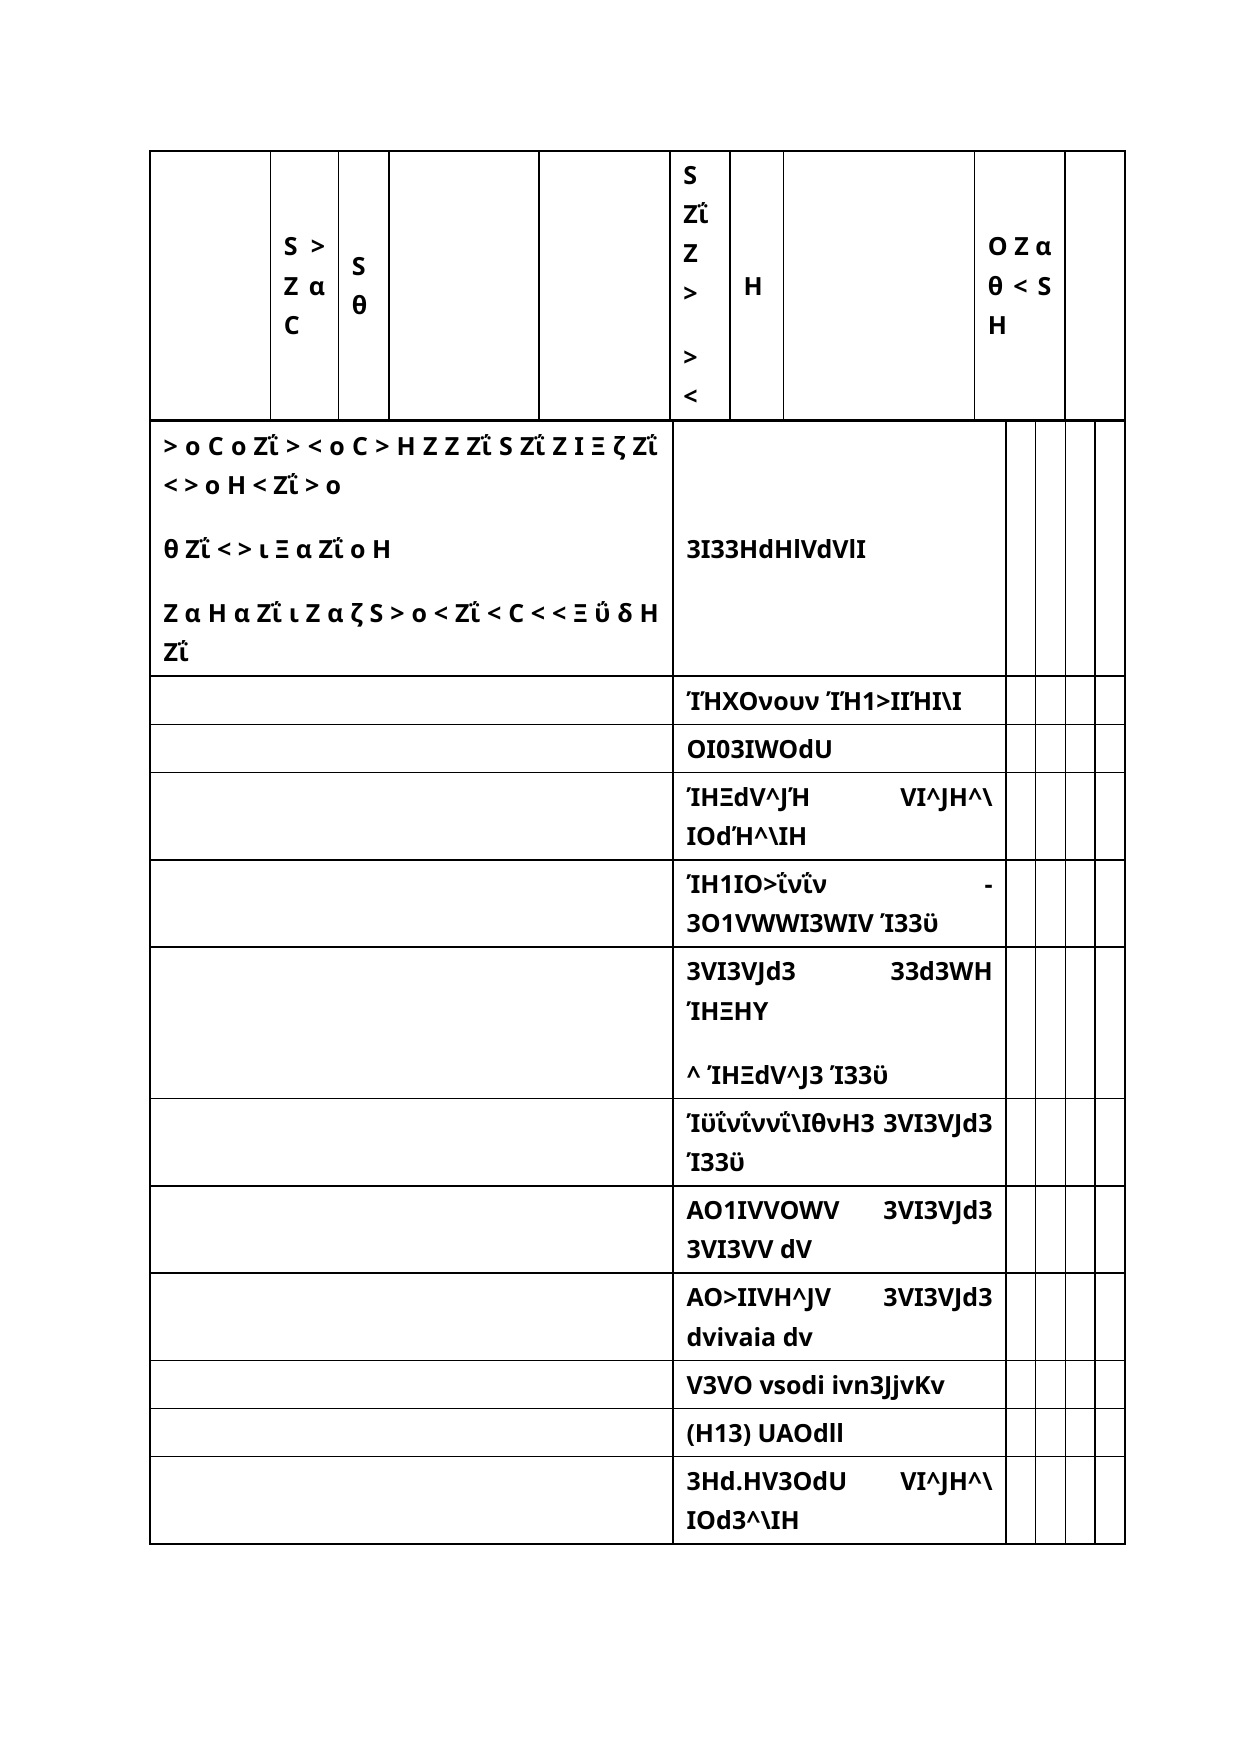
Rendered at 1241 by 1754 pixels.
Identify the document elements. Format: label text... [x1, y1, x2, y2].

table_cell [390, 152, 538, 419]
table_cell [1066, 948, 1094, 1098]
table_cell [151, 1274, 672, 1359]
table_cell [151, 1099, 672, 1185]
table_cell [1007, 1274, 1035, 1359]
table_cell [540, 152, 669, 419]
table_cell [151, 725, 672, 772]
table_cell [1007, 725, 1035, 772]
table_cell [1066, 861, 1094, 946]
table_header > ο C ο Ζΐ > < ο C > Η Ζ Ζ Ζΐ S Ζΐ Ζ Ι Ξ ζ Ζΐ < > ο Η < Ζΐ > ο θ Ζΐ < > ι Ξ α Ζΐ ο Η Ζ α Η α Ζΐ ι Ζ α ζ S > ο < Ζΐ < C < < Ξ ΰ δ Η Ζΐ [151, 422, 672, 675]
table_header [1007, 422, 1035, 675]
table_cell [151, 1457, 672, 1543]
table_cell [1007, 1409, 1035, 1456]
table_cell [1066, 773, 1094, 859]
table_cell ΊHΞdV^JΉ VI^JH^\IOdΉ^\IH [674, 773, 1005, 859]
table_cell [1007, 773, 1035, 859]
table_cell [151, 1409, 672, 1456]
table_cell (H13) UAOdll [674, 1409, 1005, 1456]
table_cell [1096, 1457, 1124, 1543]
table_cell [1066, 1457, 1094, 1543]
table_cell [1036, 1099, 1065, 1185]
table_cell S > Ζ α C [271, 152, 338, 419]
table_cell [1007, 1361, 1035, 1408]
table_cell [1066, 1187, 1094, 1272]
table_cell ΊΗ1ΙΟ>ΐνΐν - 3O1VWWI3WIV Ί33ϋ [674, 861, 1005, 946]
table_cell [1007, 861, 1035, 946]
table_cell [151, 677, 672, 723]
table_cell 3VI3VJd3 33d3WH ΊΗΞΗΥ ^ ΊHΞdV^J3 Ί33ϋ [674, 948, 1005, 1098]
table_cell [151, 1187, 672, 1272]
table_cell [1096, 1409, 1124, 1456]
table_cell ΊΉΧΟνουν ΊΉ1>ΙΙΉΙ\Ι [674, 677, 1005, 723]
table_cell Ο Ζ α θ < S Η [975, 152, 1064, 419]
table_cell [1096, 1274, 1124, 1359]
table_cell [1066, 677, 1094, 723]
table_cell [1066, 725, 1094, 772]
table_cell [1096, 677, 1124, 723]
table_cell [1096, 948, 1124, 1098]
table_cell [1036, 861, 1065, 946]
table_cell [151, 861, 672, 946]
table_cell [1036, 948, 1065, 1098]
table_cell 3Hd.HV3OdU VI^JH^\IOd3^\IH [674, 1457, 1005, 1543]
table_cell Ίϋΐνΐννΐ\ΙθνΗ3 3VI3VJd3 Ί33ϋ [674, 1099, 1005, 1185]
table_cell [1066, 152, 1124, 419]
table_cell [1036, 677, 1065, 723]
table_cell [1096, 725, 1124, 772]
table_cell [1007, 1457, 1035, 1543]
table_cell [1036, 1361, 1065, 1408]
table_cell [1096, 1361, 1124, 1408]
table_cell Η [731, 152, 783, 419]
table_cell [1036, 1409, 1065, 1456]
table_cell OI03IWOdU [674, 725, 1005, 772]
table_cell [1066, 1099, 1094, 1185]
table_cell [1007, 1187, 1035, 1272]
table_cell [151, 1361, 672, 1408]
table_cell [1096, 1099, 1124, 1185]
table_cell [1096, 861, 1124, 946]
table_cell S Ζΐ Ζ > > < [671, 152, 729, 419]
table_cell V3VO vsodi ivn3JjvKv [674, 1361, 1005, 1408]
table_cell [1036, 725, 1065, 772]
table_cell [151, 773, 672, 859]
table_cell [1036, 1274, 1065, 1359]
table_cell [1096, 773, 1124, 859]
table_cell S θ [339, 152, 388, 419]
table_cell [1007, 677, 1035, 723]
table_header 3I33HdHlVdVlI [674, 422, 1005, 675]
table_cell [1036, 1457, 1065, 1543]
table_cell [1036, 773, 1065, 859]
table_header [1036, 422, 1065, 675]
table_cell [1096, 1187, 1124, 1272]
table_cell [1066, 1409, 1094, 1456]
table_cell AO1IVVOWV 3VI3VJd3 3VI3VV dV [674, 1187, 1005, 1272]
table_header [1096, 422, 1124, 675]
table_cell [784, 152, 974, 419]
table_cell [1007, 1099, 1035, 1185]
table_cell [151, 152, 270, 419]
table_cell AO>IIVH^JV 3VI3VJd3 dvivaia dv [674, 1274, 1005, 1359]
table_cell [1036, 1187, 1065, 1272]
table_cell [1066, 1274, 1094, 1359]
table_cell [1066, 1361, 1094, 1408]
table_header [1066, 422, 1094, 675]
table_cell [1007, 948, 1035, 1098]
table_cell [151, 948, 672, 1098]
